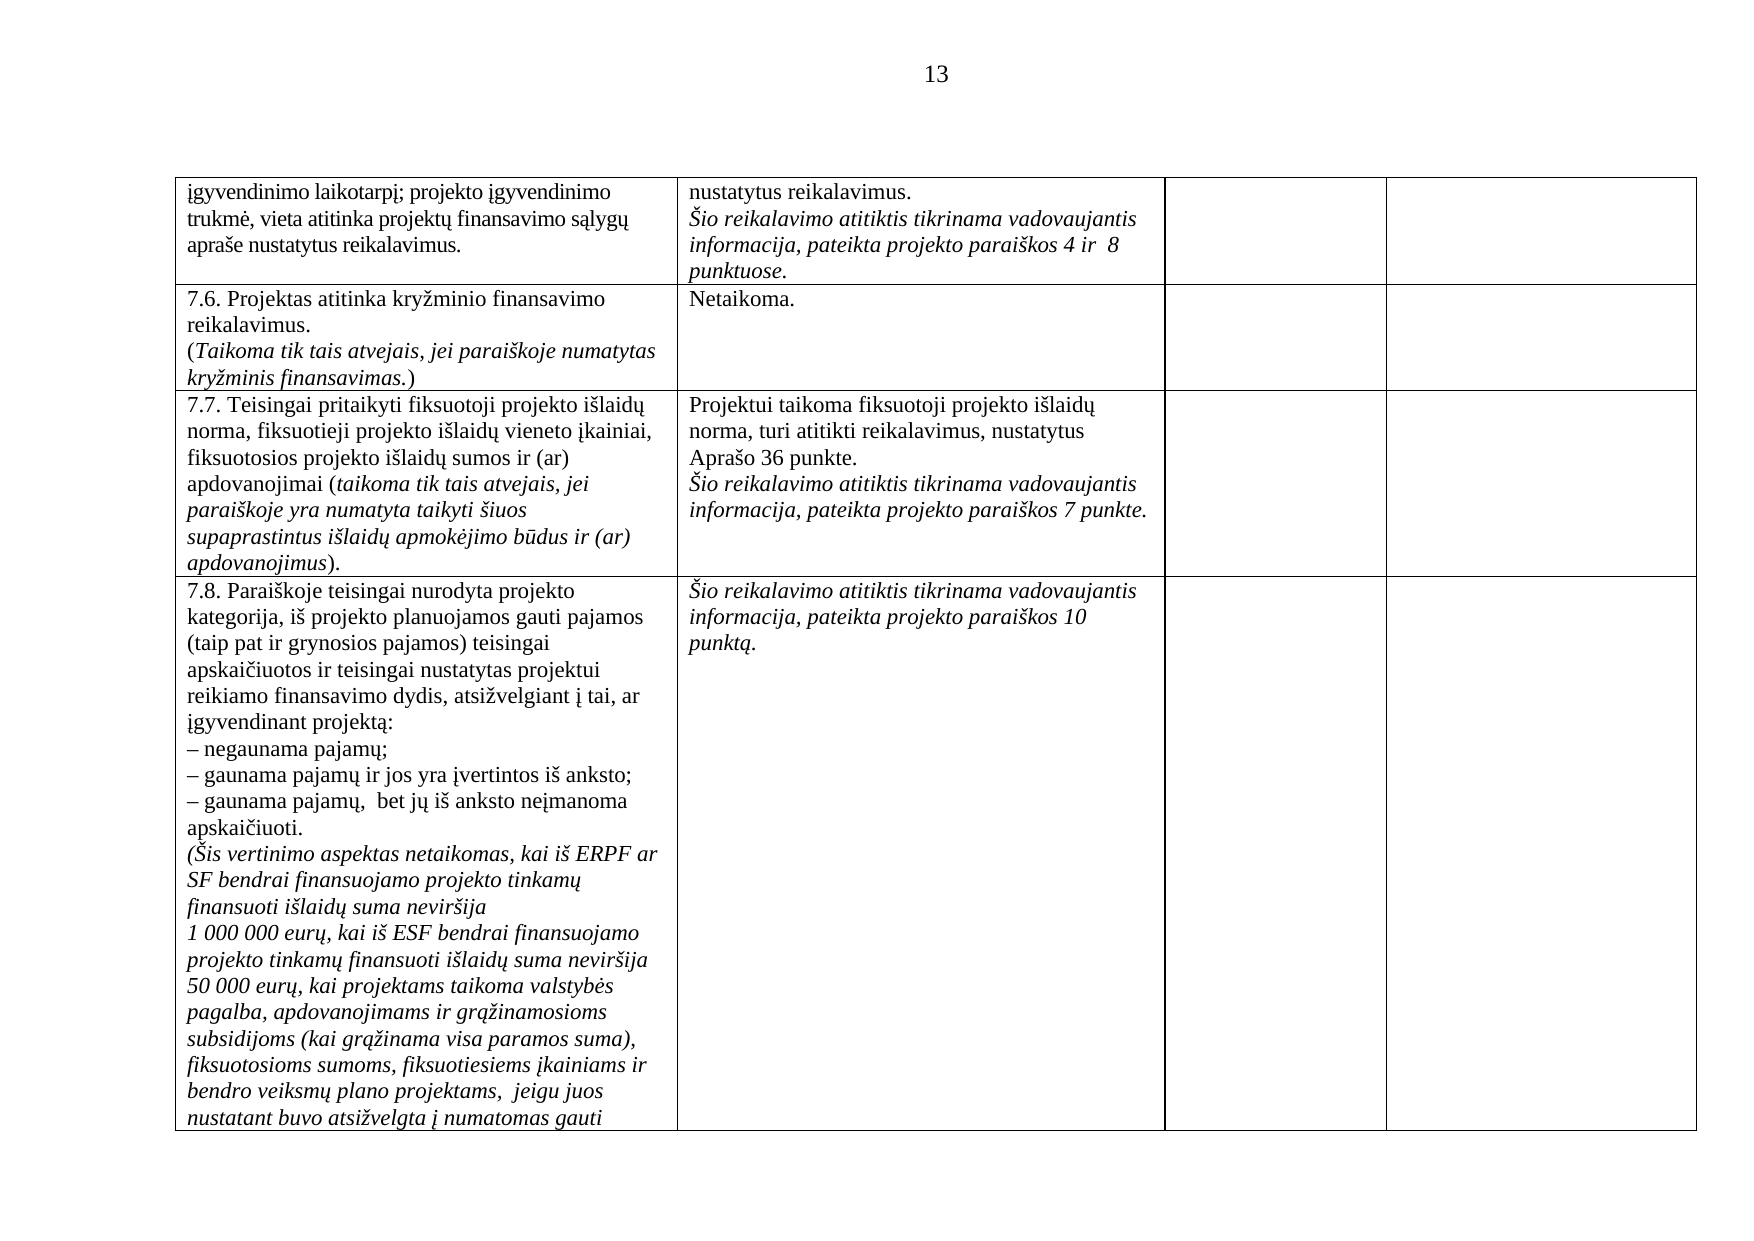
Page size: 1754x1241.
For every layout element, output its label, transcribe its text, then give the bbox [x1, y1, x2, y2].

table_cell [1387, 178, 1696, 284]
table_cell [1387, 391, 1696, 576]
table_cell [1166, 391, 1386, 576]
table_cell Projektui taikoma fiksuotoji projekto išlaidų norma, turi atitikti reikalavimus, nustatytus Aprašo 36 punkte. Šio reikalavimo atitiktis tikrinama vadovaujantis informacija, pateikta projekto paraiškos 7 punkte. [678, 391, 1164, 576]
table_cell [1166, 285, 1386, 390]
table_cell Šio reikalavimo atitiktis tikrinama vadovaujantis informacija, pateikta projekto paraiškos 10 punktą. [678, 577, 1164, 1130]
table_cell 7.7. Teisingai pritaikyti fiksuotoji projekto išlaidų norma, fiksuotieji projekto išlaidų vieneto įkainiai, fiksuotosios projekto išlaidų sumos ir (ar) apdovanojimai (taikoma tik tais atvejais, jei paraiškoje yra numatyta taikyti šiuos supaprastintus išlaidų apmokėjimo būdus ir (ar) apdovanojimus). [176, 391, 677, 576]
table_cell nustatytus reikalavimus. Šio reikalavimo atitiktis tikrinama vadovaujantis informacija, pateikta projekto paraiškos 4 ir 8 punktuose. [678, 178, 1164, 284]
table_cell [1166, 577, 1386, 1130]
table_cell 7.8. Paraiškoje teisingai nurodyta projekto kategorija, iš projekto planuojamos gauti pajamos (taip pat ir grynosios pajamos) teisingai apskaičiuotos ir teisingai nustatytas projektui reikiamo finansavimo dydis, atsižvelgiant į tai, ar įgyvendinant projektą: – negaunama pajamų; – gaunama pajamų ir jos yra įvertintos iš anksto; – gaunama pajamų, bet jų iš anksto neįmanoma apskaičiuoti. (Šis vertinimo aspektas netaikomas, kai iš ERPF ar SF bendrai finansuojamo projekto tinkamų finansuoti išlaidų suma neviršija 1 000 000 eurų, kai iš ESF bendrai finansuojamo projekto tinkamų finansuoti išlaidų suma neviršija 50 000 eurų, kai projektams taikoma valstybės pagalba, apdovanojimams ir grąžinamosioms subsidijoms (kai grąžinama visa paramos suma), fiksuotosioms sumoms, fiksuotiesiems įkainiams ir bendro veiksmų plano projektams, jeigu juos nustatant buvo atsižvelgta į numatomas gauti [176, 577, 677, 1130]
table_cell 7.6. Projektas atitinka kryžminio finansavimo reikalavimus. (Taikoma tik tais atvejais, jei paraiškoje numatytas kryžminis finansavimas.) [176, 285, 677, 390]
table_cell įgyvendinimo laikotarpį; projekto įgyvendinimo trukmė, vieta atitinka projektų finansavimo sąlygų apraše nustatytus reikalavimus. [176, 178, 677, 284]
table_cell [1387, 285, 1696, 390]
table_cell [1166, 178, 1386, 284]
table_cell [1387, 577, 1696, 1130]
table_cell Netaikoma. [678, 285, 1164, 390]
